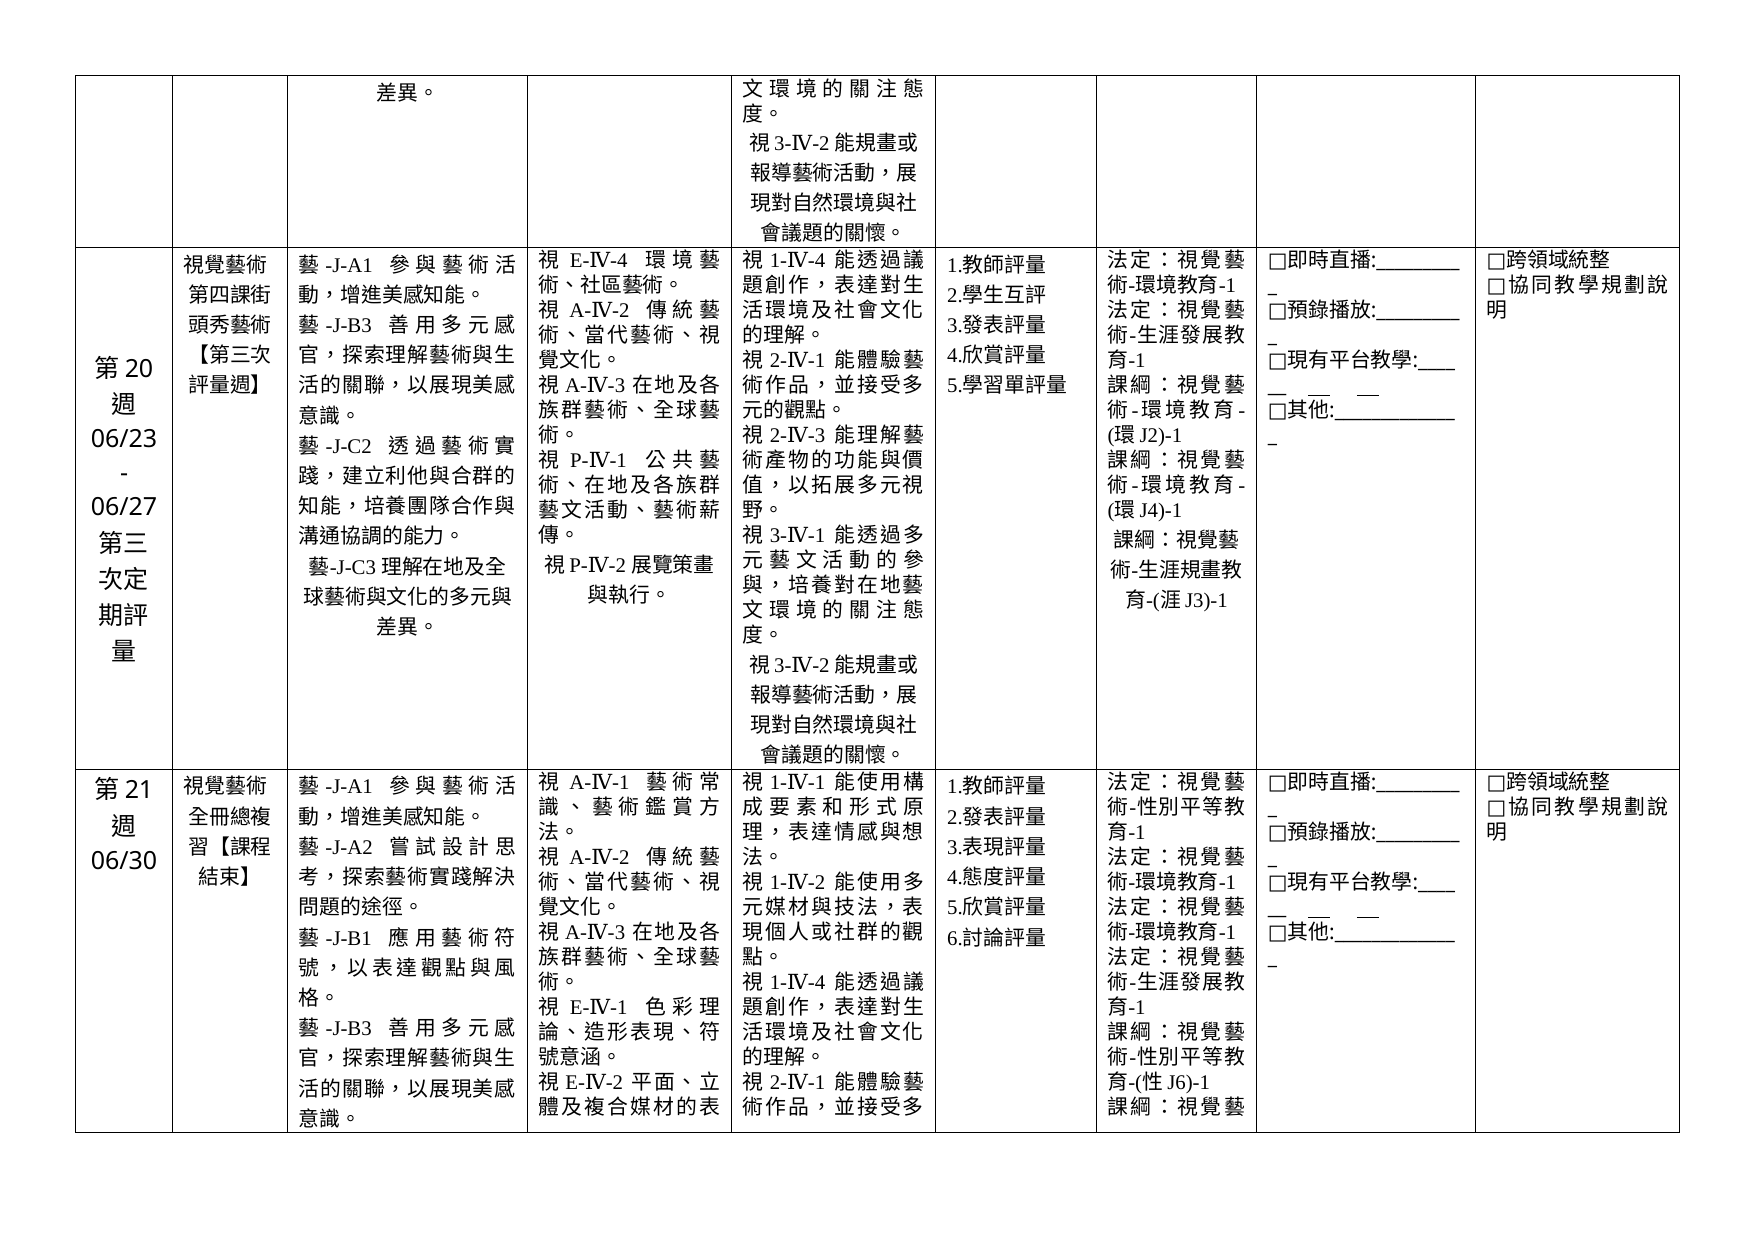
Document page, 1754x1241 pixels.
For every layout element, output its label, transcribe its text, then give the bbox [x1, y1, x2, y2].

table_cell 第21週 06/30 [76, 770, 172, 1132]
table_cell 差異。 [288, 76, 527, 247]
table_cell [1476, 76, 1679, 247]
table_cell 視A-Ⅳ-1 藝術常識、藝術鑑賞方法。 視A-Ⅳ-2 傳統藝術、當代藝術、視覺文化。 視A-Ⅳ-3 在地及各族群藝術、全球藝術。 視E-Ⅳ-1 色彩理論、造形表現、符號意涵。 視E-Ⅳ-2 平面、立體及複合媒材的表 [528, 770, 731, 1132]
table_cell 視覺藝術 第四課街頭秀藝術【第三次評量週】 [173, 248, 287, 769]
table_cell [173, 76, 287, 247]
table_cell 視E-Ⅳ-4 環境藝術、社區藝術。 視A-Ⅳ-2 傳統藝術、當代藝術、視覺文化。 視A-Ⅳ-3 在地及各族群藝術、全球藝術。 視P-Ⅳ-1 公共藝術、在地及各族群藝文活動、藝術薪傳。 視P-Ⅳ-2 展覽策畫與執行。 [528, 248, 731, 769]
table_cell □即時直播:__________ □預錄播放:__________ □現有平台教學:______ □其他:______________ [1257, 248, 1475, 769]
table_cell [1097, 76, 1256, 247]
table_cell 1.教師評量 2.學生互評 3.發表評量 4.欣賞評量 5.學習單評量 [936, 248, 1096, 769]
table_cell □即時直播:__________ □預錄播放:__________ □現有平台教學:______ □其他:______________ [1257, 770, 1475, 1132]
table_cell 視1-Ⅳ-1 能使用構成要素和形式原理，表達情感與想法。 視1-Ⅳ-2 能使用多元媒材與技法，表現個人或社群的觀點。 視1-Ⅳ-4 能透過議題創作，表達對生活環境及社會文化的理解。 視2-Ⅳ-1 能體驗藝術作品，並接受多 [732, 770, 935, 1132]
table_cell [1257, 76, 1475, 247]
table_cell 文環境的關注態度。 視3-Ⅳ-2 能規畫或報導藝術活動，展現對自然環境與社會議題的關懷。 [732, 76, 935, 247]
table_cell 法定：視覺藝術-環境教育-1 法定：視覺藝術-生涯發展教育-1 課綱：視覺藝術-環境教育-(環J2)-1 課綱：視覺藝術-環境教育-(環J4)-1 課綱：視覺藝術-生涯規畫教育-(涯J3)-1 [1097, 248, 1256, 769]
table_cell [76, 76, 172, 247]
table_cell 藝-J-A1 參與藝術活動，增進美感知能。 藝-J-B3 善用多元感官，探索理解藝術與生活的關聯，以展現美感意識。 藝-J-C2 透過藝術實踐，建立利他與合群的知能，培養團隊合作與溝通協調的能力。 藝-J-C3 理解在地及全球藝術與文化的多元與差異。 [288, 248, 527, 769]
table_cell [528, 76, 731, 247]
table_cell □跨領域統整 □協同教學規劃說明 [1476, 770, 1679, 1132]
table_cell 法定：視覺藝術-性別平等教育-1 法定：視覺藝術-環境教育-1 法定：視覺藝術-環境教育-1 法定：視覺藝術-生涯發展教育-1 課綱：視覺藝術-性別平等教育-(性J6)-1 課綱：視覺藝 [1097, 770, 1256, 1132]
table_cell 1.教師評量 2.發表評量 3.表現評量 4.態度評量 5.欣賞評量 6.討論評量 [936, 770, 1096, 1132]
table_cell 第20週 06/23-06/27 第三次定期評量 [76, 248, 172, 769]
table_cell [936, 76, 1096, 247]
table_cell 視1-Ⅳ-4 能透過議題創作，表達對生活環境及社會文化的理解。 視2-Ⅳ-1 能體驗藝術作品，並接受多元的觀點。 視2-Ⅳ-3 能理解藝術產物的功能與價值，以拓展多元視野。 視3-Ⅳ-1 能透過多元藝文活動的參與，培養對在地藝文環境的關注態度。 視3-Ⅳ-2 能規畫或報導藝術活動，展現對自然環境與社會議題的關懷。 [732, 248, 935, 769]
table_cell □跨領域統整 □協同教學規劃說明 [1476, 248, 1679, 769]
table_cell 藝-J-A1 參與藝術活動，增進美感知能。 藝-J-A2 嘗試設計思考，探索藝術實踐解決問題的途徑。 藝-J-B1 應用藝術符號，以表達觀點與風格。 藝-J-B3 善用多元感官，探索理解藝術與生活的關聯，以展現美感意識。 [288, 770, 527, 1132]
table_cell 視覺藝術 全冊總複習【課程結束】 [173, 770, 287, 1132]
